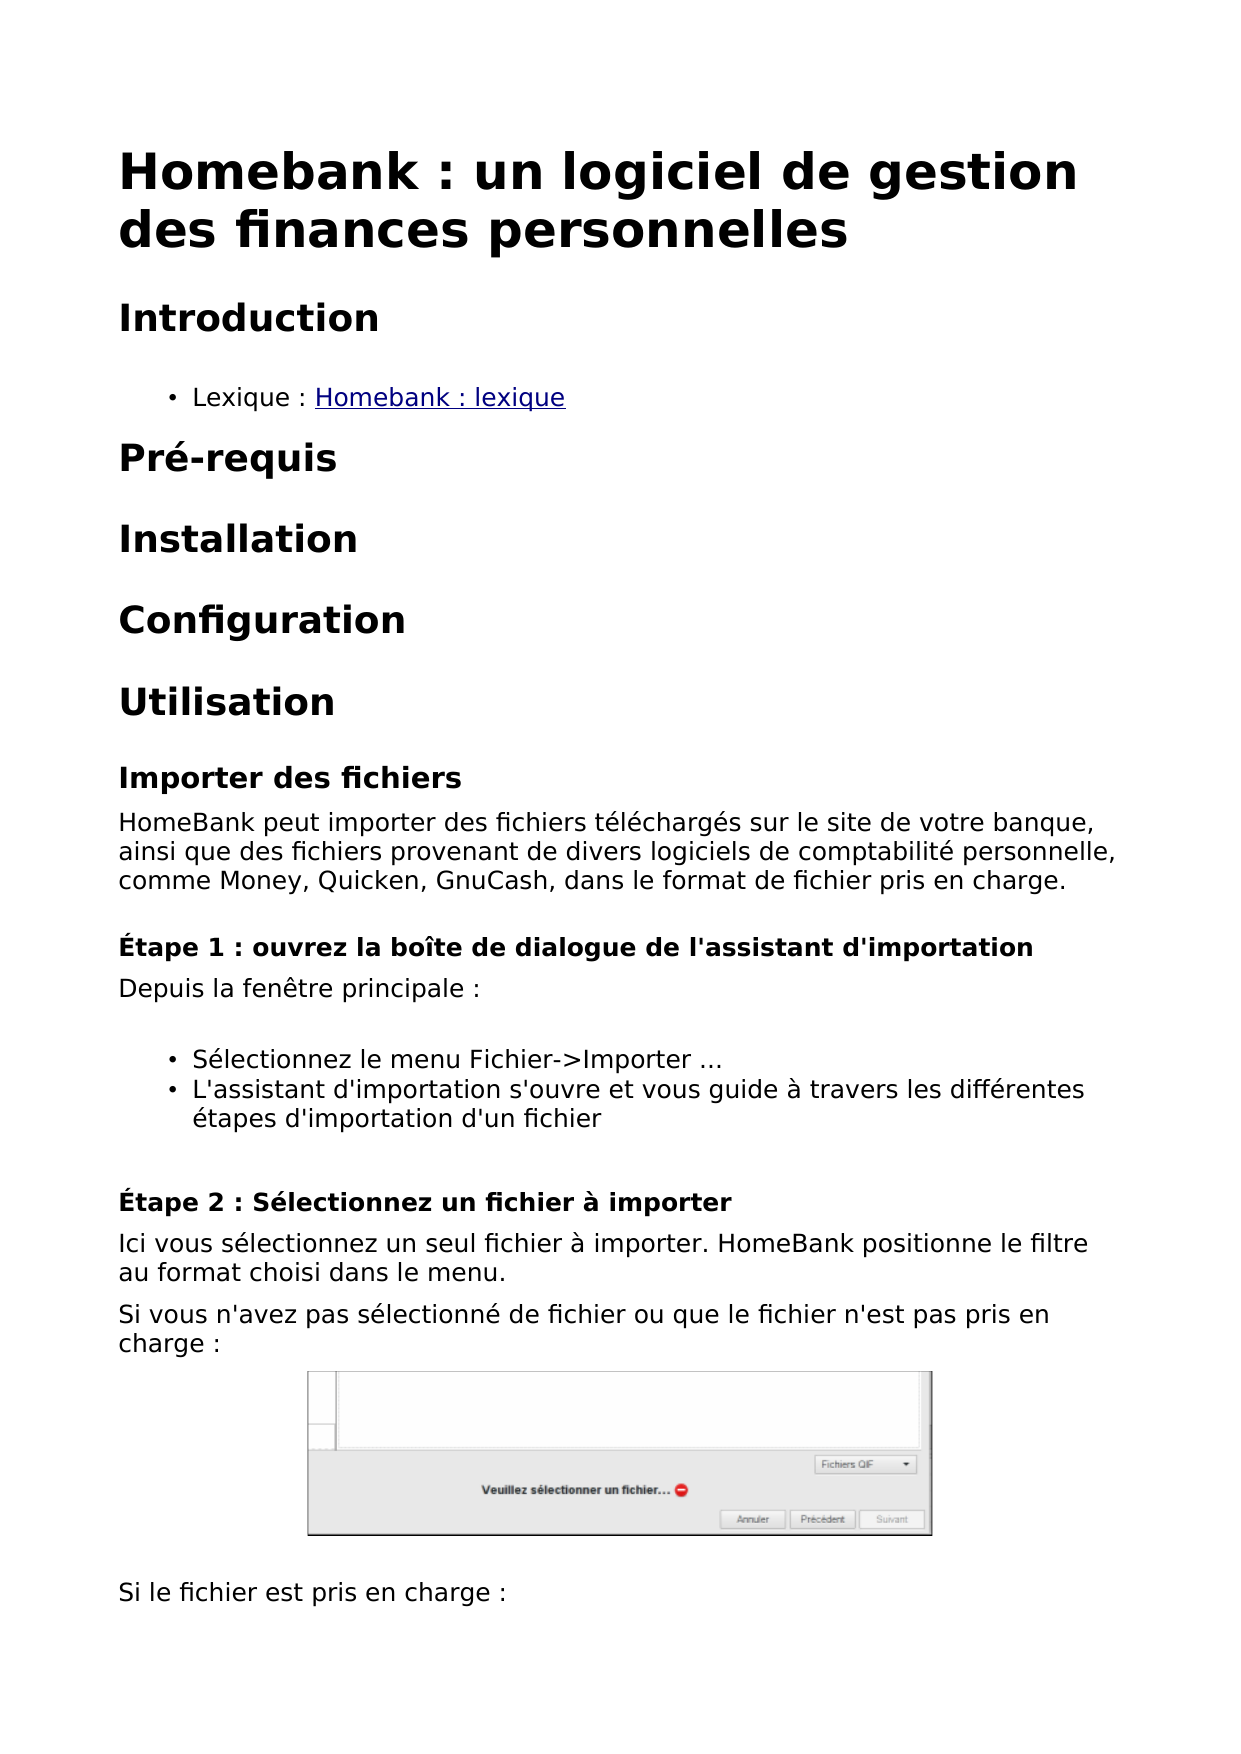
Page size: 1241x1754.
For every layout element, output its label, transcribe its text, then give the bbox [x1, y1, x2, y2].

subtitle Configuration [118, 599, 1122, 643]
subtitle Étape 1 : ouvrez la boîte de dialogue de l'assistant d'importation [118, 933, 1122, 962]
list Lexique : Homebank : lexique [177, 383, 1122, 412]
text Si vous n'avez pas sélectionné de fichier ou que le fichier n'est pas pris en charge : [118, 1300, 1122, 1358]
list Sélectionnez le menu Fichier->Importer ... [177, 1046, 1122, 1075]
text Depuis la fenêtre principale : [118, 974, 1122, 1004]
subtitle Étape 2 : Sélectionnez un fichier à importer [118, 1188, 1122, 1217]
text HomeBank peut importer des fichiers téléchargés sur le site de votre banque, ainsi que des fichiers provenant de divers logiciels de comptabilité personnelle, comme Money, Quicken, GnuCash, dans le format de fichier pris en charge. [118, 808, 1122, 895]
text Ici vous sélectionnez un seul fichier à importer. HomeBank positionne le filtre au format choisi dans le menu. [118, 1229, 1122, 1288]
subtitle Introduction [118, 297, 1122, 341]
picture [307, 1371, 933, 1536]
subtitle Homebank : un logiciel de gestion des finances personnelles [118, 143, 1122, 259]
subtitle Importer des fichiers [118, 761, 1122, 795]
subtitle Utilisation [118, 680, 1122, 724]
list L'assistant d'importation s'ouvre et vous guide à travers les différentes étapes d'importation d'un fichier [177, 1075, 1122, 1133]
subtitle Installation [118, 518, 1122, 562]
text Si le fichier est pris en charge : [118, 1578, 1122, 1607]
subtitle Pré-requis [118, 437, 1122, 481]
